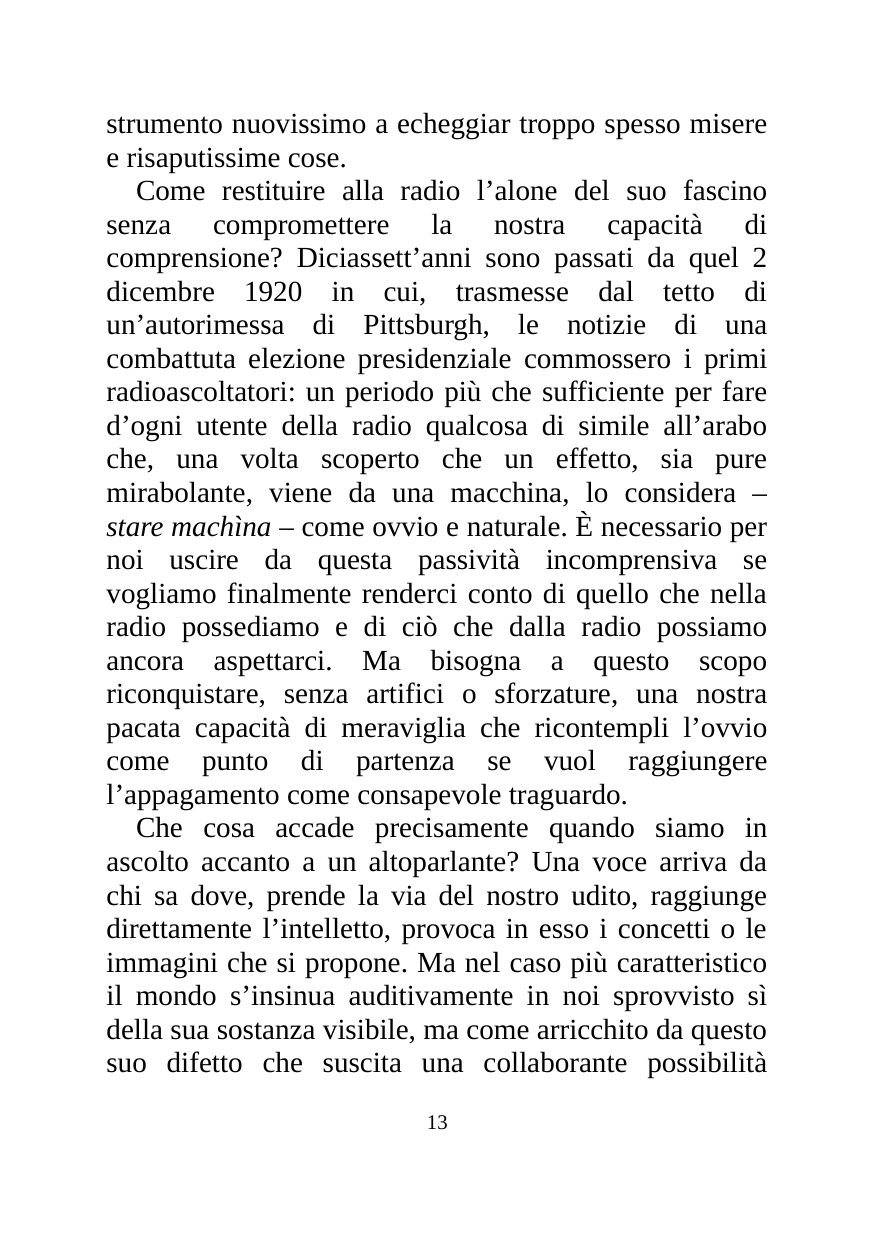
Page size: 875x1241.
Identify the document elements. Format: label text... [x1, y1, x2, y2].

text strumento nuovissimo a echeggiar troppo spesso misere e risaputissime cose. [106, 106, 768, 173]
text Che cosa accade precisamente quando siamo in ascolto accanto a un altoparlante? Una voce arriva da chi sa dove, prende la via del nostro udito, raggiunge direttamente l’intelletto, provoca in esso i concetti o le immagini che si propone. Ma nel caso più caratteristico il mondo s’insinua auditivamente in noi sprovvisto sì della sua sostanza visibile, ma come arricchito da questo suo difetto che suscita una collaborante possibilità [106, 811, 768, 1079]
text Come restituire alla radio l’alone del suo fascino senza compromettere la nostra capacità di comprensione? Diciassett’anni sono passati da quel 2 dicembre 1920 in cui, trasmesse dal tetto di un’autorimessa di Pittsburgh, le notizie di una combattuta elezione presidenziale commossero i primi radioascoltatori: un periodo più che sufficiente per fare d’ogni utente della radio qualcosa di simile all’arabo che, una volta scoperto che un effetto, sia pure mirabolante, viene da una macchina, lo considera – stare machìna – come ovvio e naturale. È necessario per noi uscire da questa passività incomprensiva se vogliamo finalmente renderci conto di quello che nella radio possediamo e di ciò che dalla radio possiamo ancora aspettarci. Ma bisogna a questo scopo riconquistare, senza artifici o sforzature, una nostra pacata capacità di meraviglia che ricontempli l’ovvio come punto di partenza se vuol raggiungere l’appagamento come consapevole traguardo. [106, 173, 768, 811]
